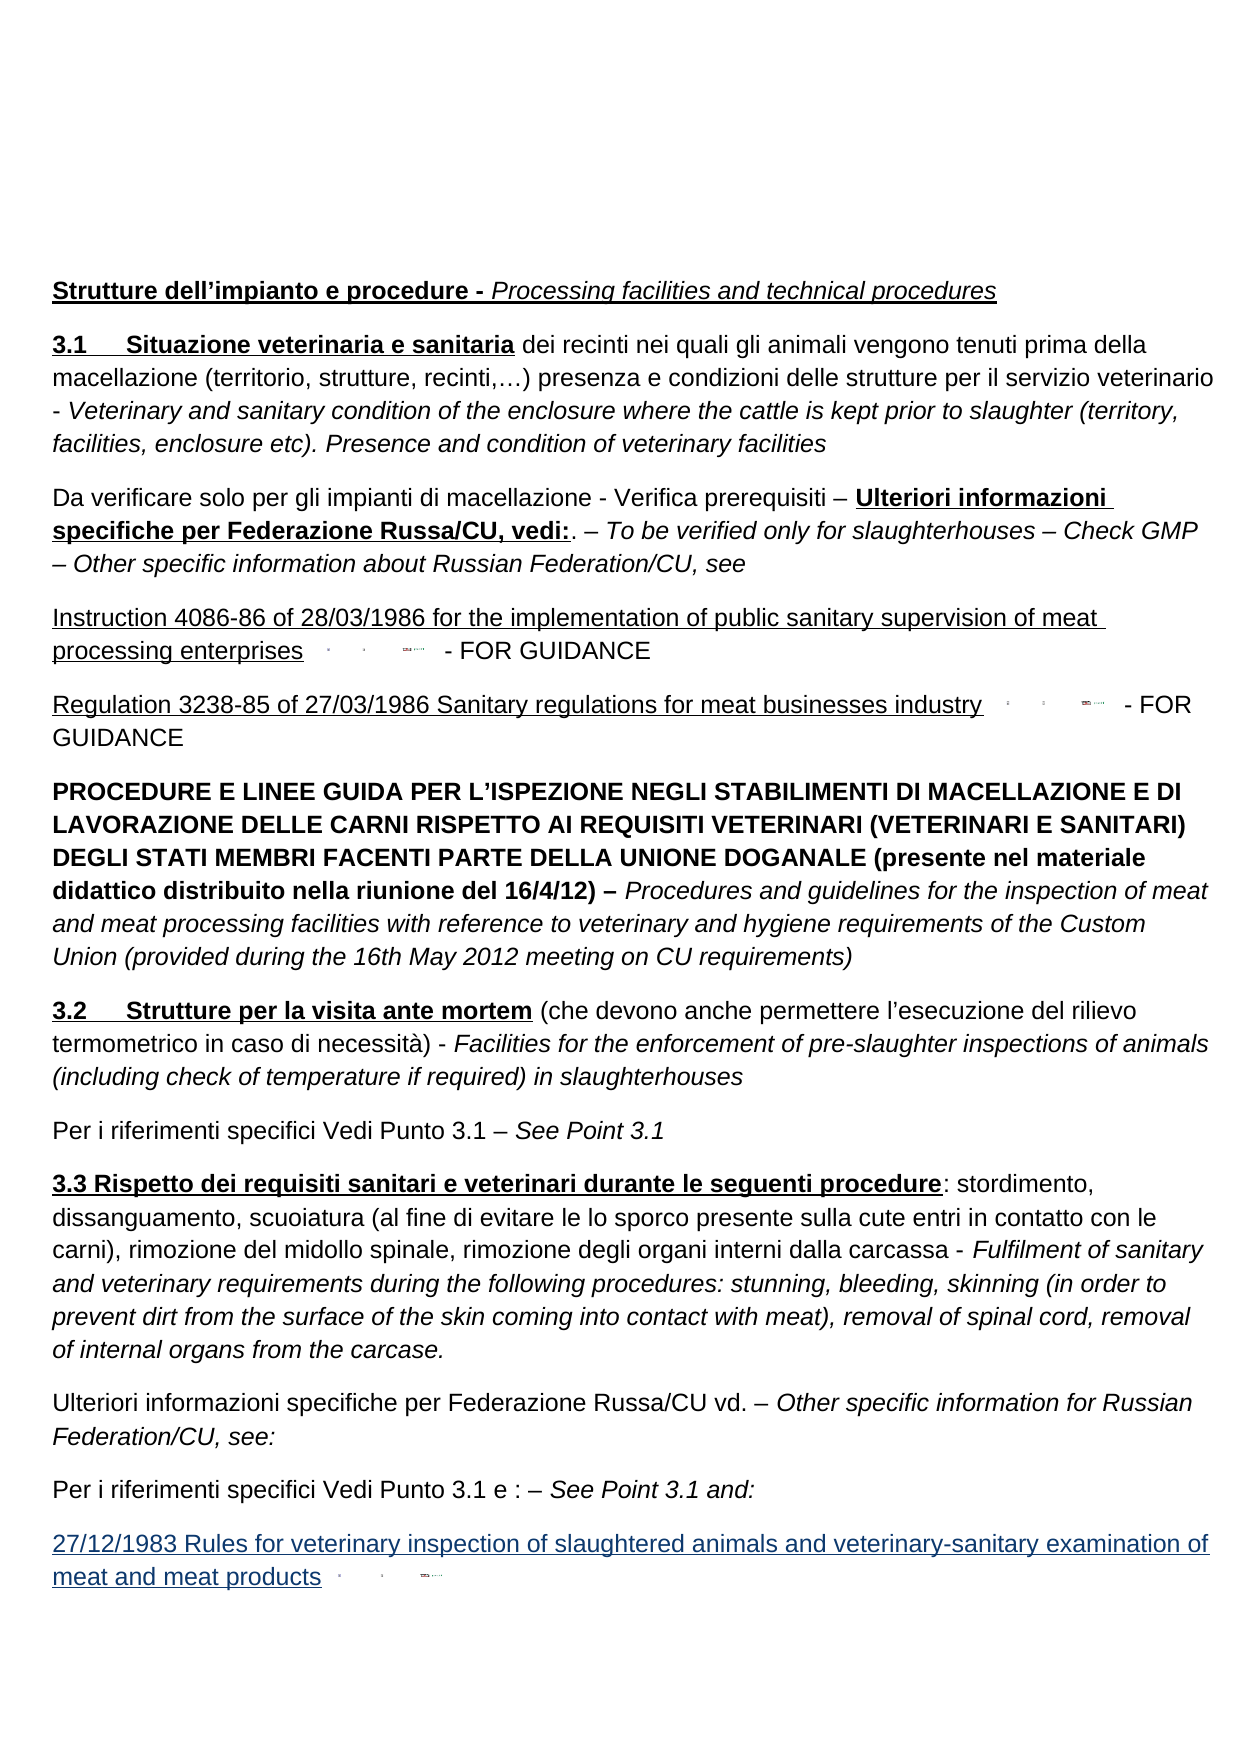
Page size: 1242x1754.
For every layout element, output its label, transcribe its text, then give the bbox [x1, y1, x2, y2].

text Regulation 3238-85 of 27/03/1986 Sanitary regulations for meat businesses industry - FOR GUIDANCE [52, 690, 1217, 752]
text Strutture dell’impianto e procedure - Processing facilities and technical procedures [52, 275, 1217, 305]
text 3.3 Rispetto dei requisiti sanitari e veterinari durante le seguenti procedure: stordimento, dissanguamento, scuoiatura (al fine di evitare le lo sporco presente sulla cute entri in contatto con le carni), rimozione del midollo spinale, rimozione degli organi interni dalla carcassa - Fulfilment of sanitary and veterinary requirements during the following procedures: stunning, bleeding, skinning (in order to prevent dirt from the surface of the skin coming into contact with meat), removal of spinal cord, removal of internal organs from the carcase. [52, 1169, 1217, 1363]
text Per i riferimenti specifici Vedi Punto 3.1 e : – See Point 3.1 and: [52, 1475, 1217, 1504]
text 27/12/1983 Rules for veterinary inspection of slaughtered animals and veterinary-sanitary examination of meat and meat products [52, 1529, 1217, 1591]
text Da verificare solo per gli impianti di macellazione - Verifica prerequisiti – Ulteriori informazioni specifiche per Federazione Russa/CU, vedi:. – To be verified only for slaughterhouses – Check GMP – Other specific information about Russian Federation/CU, see [52, 483, 1217, 578]
text Instruction 4086-86 of 28/03/1986 for the implementation of public sanitary supervision of meat processing enterprises - FOR GUIDANCE [52, 603, 1217, 665]
picture [1077, 701, 1108, 705]
text 3.2 Strutture per la visita ante mortem (che devono anche permettere l’esecuzione del rilievo termometrico in caso di necessità) - Facilities for the enforcement of pre-slaughter inspections of animals (including check of temperature if required) in slaughterhouses [52, 996, 1217, 1091]
text 3.1 Situazione veterinaria e sanitaria dei recinti nei quali gli animali vengono tenuti prima della macellazione (territorio, strutture, recinti,…) presenza e condizioni delle strutture per il servizio veterinario - Veterinary and sanitary condition of the enclosure where the cattle is kept prior to slaughter (territory, facilities, enclosure etc). Presence and condition of veterinary facilities [52, 330, 1217, 458]
text Ulteriori informazioni specifiche per Federazione Russa/CU vd. – Other specific information for Russian Federation/CU, see: [52, 1388, 1217, 1450]
text PROCEDURE E LINEE GUIDA PER L’ISPEZIONE NEGLI STABILIMENTI DI MACELLAZIONE E DI LAVORAZIONE DELLE CARNI RISPETTO AI REQUISITI VETERINARI (VETERINARI E SANITARI) DEGLI STATI MEMBRI FACENTI PARTE DELLA UNIONE DOGANALE (presente nel materiale didattico distribuito nella riunione del 16/4/12) – Procedures and guidelines for the inspection of meat and meat processing facilities with reference to veterinary and hygiene requirements of the Custom Union (provided during the 16th May 2012 meeting on CU requirements) [52, 777, 1217, 971]
text Per i riferimenti specifici Vedi Punto 3.1 – See Point 3.1 [52, 1116, 1217, 1144]
